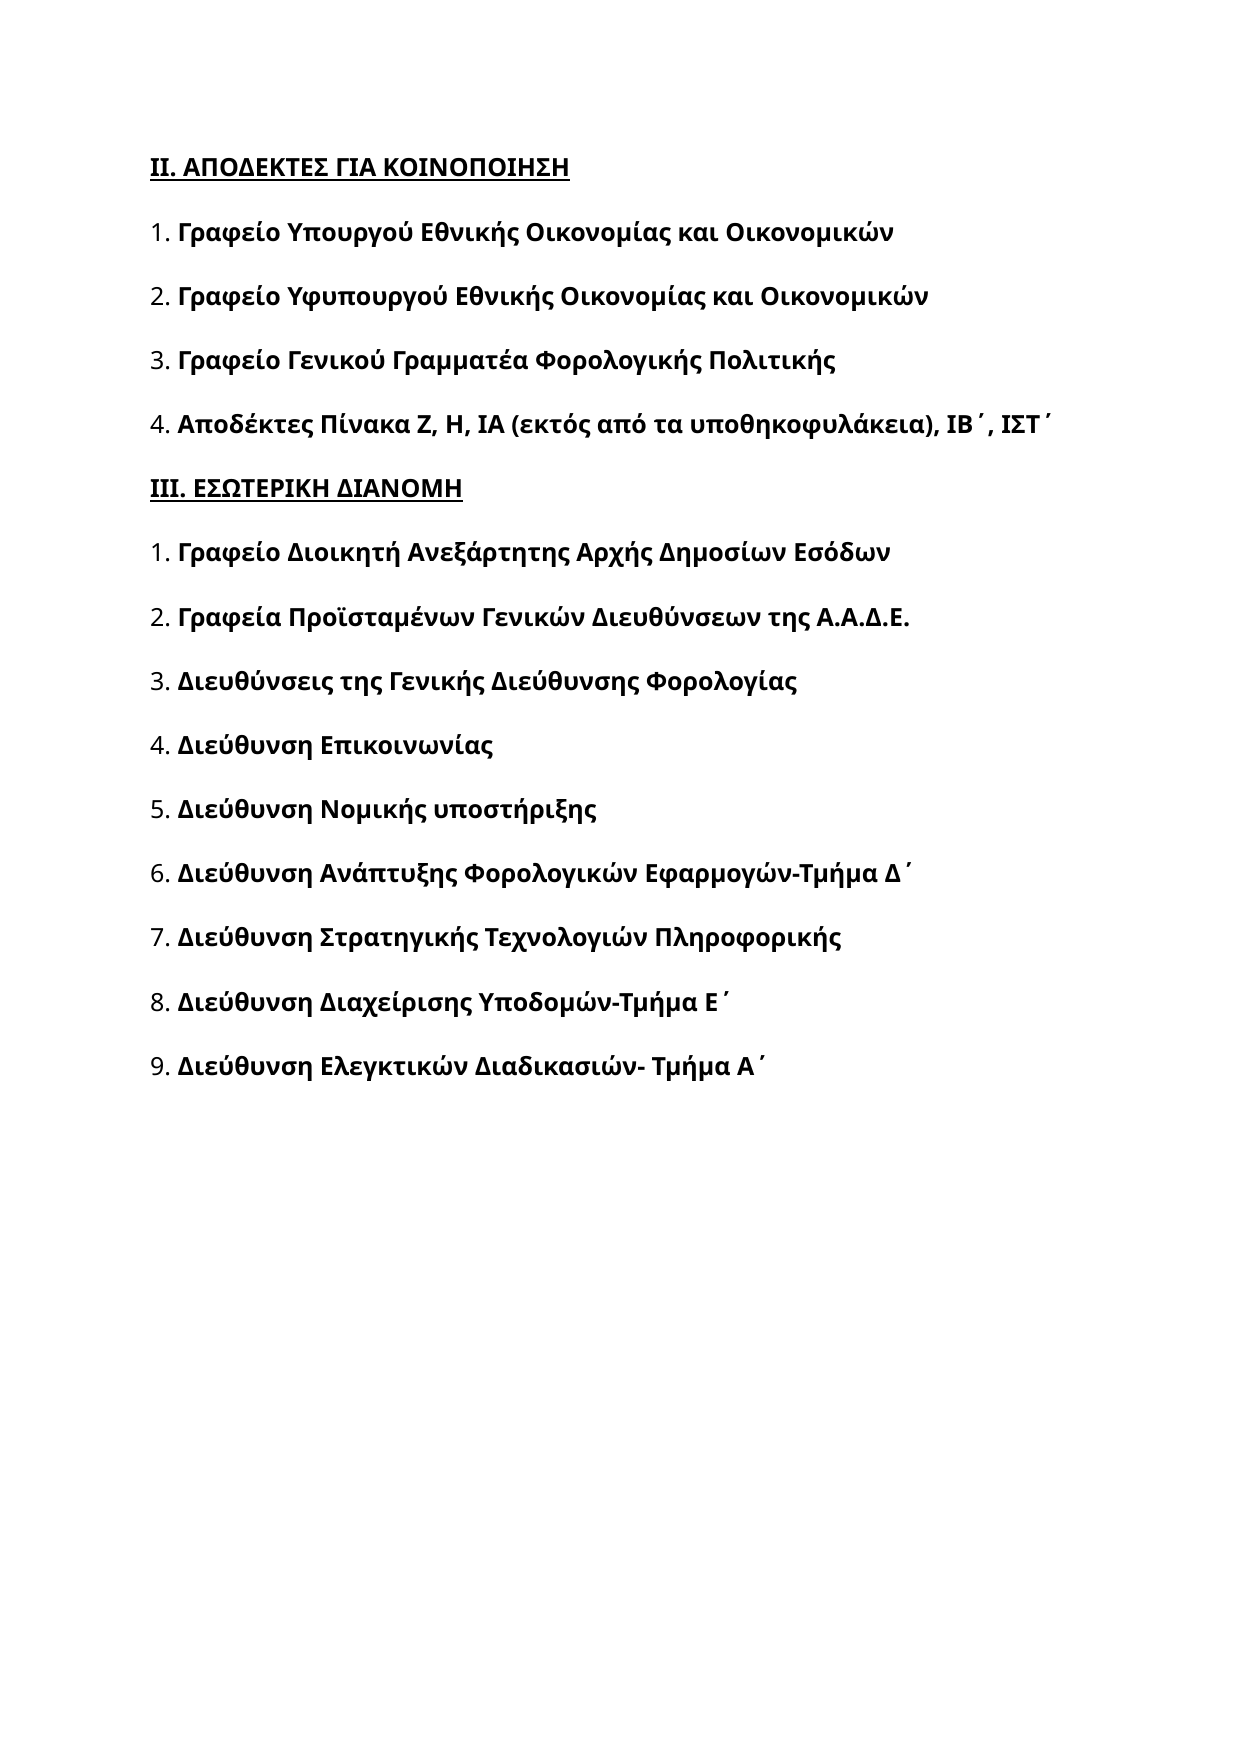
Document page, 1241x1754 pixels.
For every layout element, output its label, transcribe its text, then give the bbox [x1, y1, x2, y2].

text 5. Διεύθυνση Νομικής υποστήριξης [150, 792, 1090, 826]
text 6. Διεύθυνση Ανάπτυξης Φορολογικών Εφαρμογών-Τμήμα Δ΄ [150, 856, 1090, 890]
text 4. Διεύθυνση Επικοινωνίας [150, 727, 1090, 762]
text 2. Γραφείο Υφυπουργού Εθνικής Οικονομίας και Οικονομικών [150, 278, 1090, 312]
text 1. Γραφείο Διοικητή Ανεξάρτητης Αρχής Δημοσίων Εσόδων [150, 535, 1090, 569]
text 3. Διευθύνσεις της Γενικής Διεύθυνσης Φορολογίας [150, 663, 1090, 697]
text 8. Διεύθυνση Διαχείρισης Υποδομών-Τμήμα Ε΄ [150, 984, 1090, 1018]
text 3. Γραφείο Γενικού Γραμματέα Φορολογικής Πολιτικής [150, 342, 1090, 377]
text 1. Γραφείο Υπουργού Εθνικής Οικονομίας και Οικονομικών [150, 214, 1090, 248]
text ΙΙ. ΑΠΟΔΕΚΤΕΣ ΓΙΑ ΚΟΙΝΟΠΟΙΗΣΗ [150, 150, 1090, 184]
text 9. Διεύθυνση Ελεγκτικών Διαδικασιών- Τμήμα Α΄ [150, 1048, 1090, 1082]
text 7. Διεύθυνση Στρατηγικής Τεχνολογιών Πληροφορικής [150, 920, 1090, 954]
text ΙΙΙ. ΕΣΩΤΕΡΙΚΗ ΔΙΑΝΟΜΗ [150, 471, 1090, 505]
text 4. Αποδέκτες Πίνακα Ζ, Η, ΙΑ (εκτός από τα υποθηκοφυλάκεια), ΙΒ΄, ΙΣΤ΄ [150, 407, 1090, 441]
text 2. Γραφεία Προϊσταμένων Γενικών Διευθύνσεων της Α.Α.Δ.Ε. [150, 599, 1090, 633]
